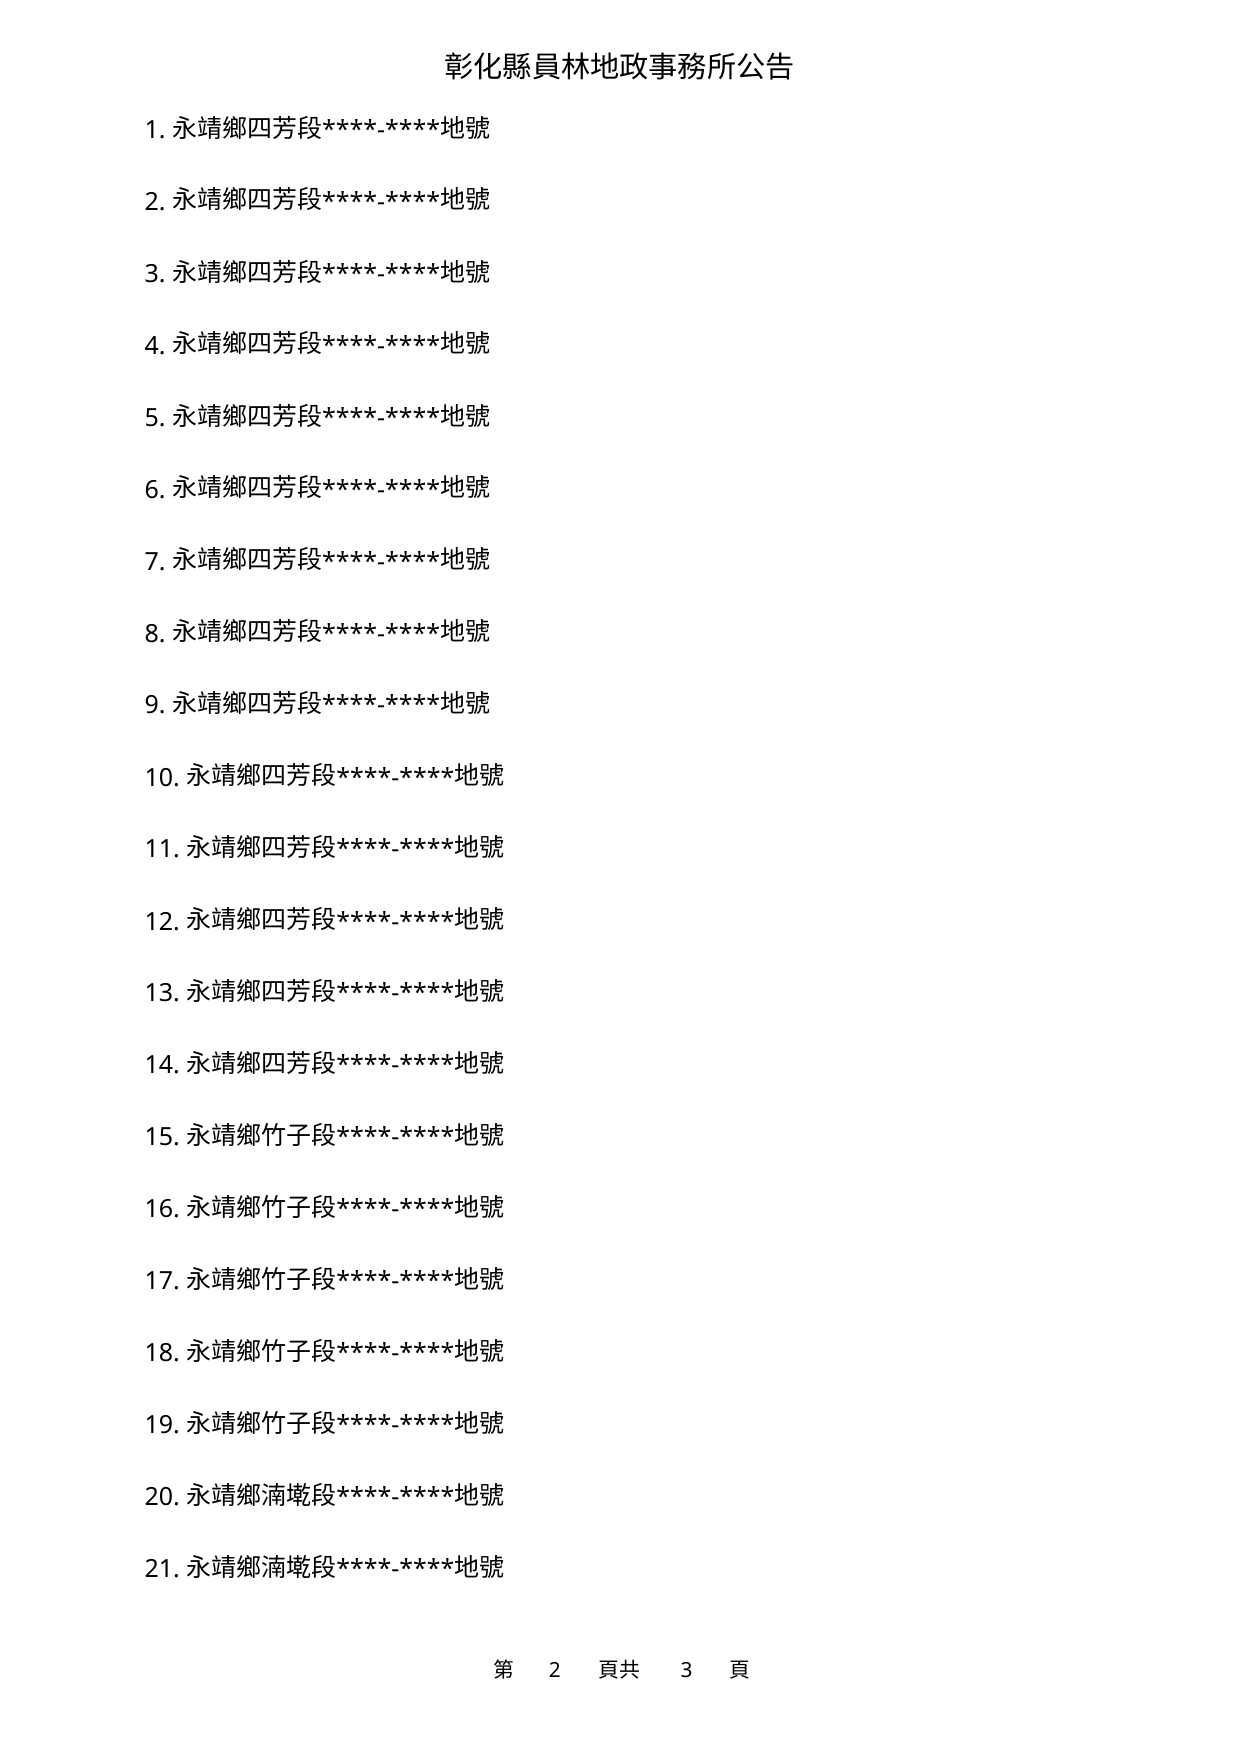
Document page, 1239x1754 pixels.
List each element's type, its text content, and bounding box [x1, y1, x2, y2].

table_cell [62, 1606, 483, 1649]
table_cell [1177, 742, 1239, 814]
table_header [524, 0, 585, 41]
table_cell [1177, 1030, 1239, 1102]
table_cell [1177, 383, 1239, 454]
table_cell 19. 永靖鄉竹子段****-****地號 [62, 1390, 1177, 1462]
table_cell 4. 永靖鄉四芳段****-****地號 [62, 310, 1177, 382]
table_cell 彰化縣員林地政事務所公告 [62, 41, 1177, 94]
table_cell 5. 永靖鄉四芳段****-****地號 [62, 383, 1177, 454]
table_cell [585, 1606, 653, 1649]
table_cell [1177, 1606, 1239, 1649]
table_cell 20. 永靖鄉湳墘段****-****地號 [62, 1462, 1177, 1534]
table_cell [760, 1606, 1177, 1649]
table_header [760, 0, 1177, 41]
table_cell [1177, 1318, 1239, 1390]
table_cell [0, 670, 62, 742]
table_cell [0, 1462, 62, 1534]
table_cell [1177, 886, 1239, 958]
table_header [0, 0, 62, 41]
table_cell [1177, 166, 1239, 238]
table_cell 14. 永靖鄉四芳段****-****地號 [62, 1030, 1177, 1102]
table_cell 8. 永靖鄉四芳段****-****地號 [62, 598, 1177, 670]
table_cell 18. 永靖鄉竹子段****-****地號 [62, 1318, 1177, 1390]
table_cell 7. 永靖鄉四芳段****-****地號 [62, 526, 1177, 598]
table_cell 10. 永靖鄉四芳段****-****地號 [62, 742, 1177, 814]
table_cell 3. 永靖鄉四芳段****-****地號 [62, 239, 1177, 310]
table_cell [0, 1650, 62, 1690]
table_cell [1177, 1650, 1239, 1690]
table_cell [1177, 1174, 1239, 1246]
table_cell [760, 1650, 1177, 1690]
table_cell [0, 742, 62, 814]
table_cell [0, 454, 62, 526]
table_cell 頁 [720, 1650, 760, 1690]
table_cell [653, 1606, 719, 1649]
table_cell [1177, 526, 1239, 598]
table_header [653, 0, 719, 41]
table_cell 3 [653, 1650, 719, 1690]
table_cell [483, 1606, 523, 1649]
table_cell 21. 永靖鄉湳墘段****-****地號 [62, 1534, 1177, 1606]
table_cell 15. 永靖鄉竹子段****-****地號 [62, 1102, 1177, 1174]
table_cell [524, 1606, 585, 1649]
table_cell [62, 1650, 483, 1690]
table_cell [1177, 239, 1239, 310]
table_cell [1177, 814, 1239, 886]
table_cell [1177, 670, 1239, 742]
table_cell [1177, 1534, 1239, 1606]
table_cell [0, 886, 62, 958]
table_cell [1177, 958, 1239, 1030]
table_cell [0, 1318, 62, 1390]
table_cell 9. 永靖鄉四芳段****-****地號 [62, 670, 1177, 742]
table_header [720, 0, 760, 41]
table_cell [0, 1246, 62, 1318]
table_cell 第 [483, 1650, 523, 1690]
table_cell [1177, 454, 1239, 526]
table_cell [0, 383, 62, 454]
table_cell [0, 1174, 62, 1246]
table_cell [1177, 1246, 1239, 1318]
table_cell 16. 永靖鄉竹子段****-****地號 [62, 1174, 1177, 1246]
table_cell 2. 永靖鄉四芳段****-****地號 [62, 166, 1177, 238]
table_cell [0, 1606, 62, 1649]
table_cell 17. 永靖鄉竹子段****-****地號 [62, 1246, 1177, 1318]
table_cell [0, 1390, 62, 1462]
table_cell 6. 永靖鄉四芳段****-****地號 [62, 454, 1177, 526]
table_cell [0, 958, 62, 1030]
table_cell [0, 1534, 62, 1606]
table_cell [0, 1030, 62, 1102]
table_header [1177, 0, 1239, 41]
table_cell [1177, 310, 1239, 382]
table_cell [1177, 41, 1239, 94]
table_cell [1177, 1102, 1239, 1174]
table_cell 2 [524, 1650, 585, 1690]
table_cell [1177, 1390, 1239, 1462]
table_cell [0, 814, 62, 886]
table_cell [0, 41, 62, 94]
table_cell [1177, 598, 1239, 670]
table_header [62, 0, 483, 41]
table_cell 1. 永靖鄉四芳段****-****地號 [62, 95, 1177, 166]
table_cell [1177, 95, 1239, 166]
table_cell [0, 166, 62, 238]
table_cell [0, 526, 62, 598]
table_cell 13. 永靖鄉四芳段****-****地號 [62, 958, 1177, 1030]
table_cell [1177, 1462, 1239, 1534]
table_header [585, 0, 653, 41]
table_cell 12. 永靖鄉四芳段****-****地號 [62, 886, 1177, 958]
table_cell 11. 永靖鄉四芳段****-****地號 [62, 814, 1177, 886]
table_cell [0, 310, 62, 382]
table_cell [0, 95, 62, 166]
table_cell [720, 1606, 760, 1649]
table_cell [0, 598, 62, 670]
table_cell [0, 1102, 62, 1174]
table_cell 頁共 [585, 1650, 653, 1690]
table_cell [0, 239, 62, 310]
table_header [483, 0, 523, 41]
